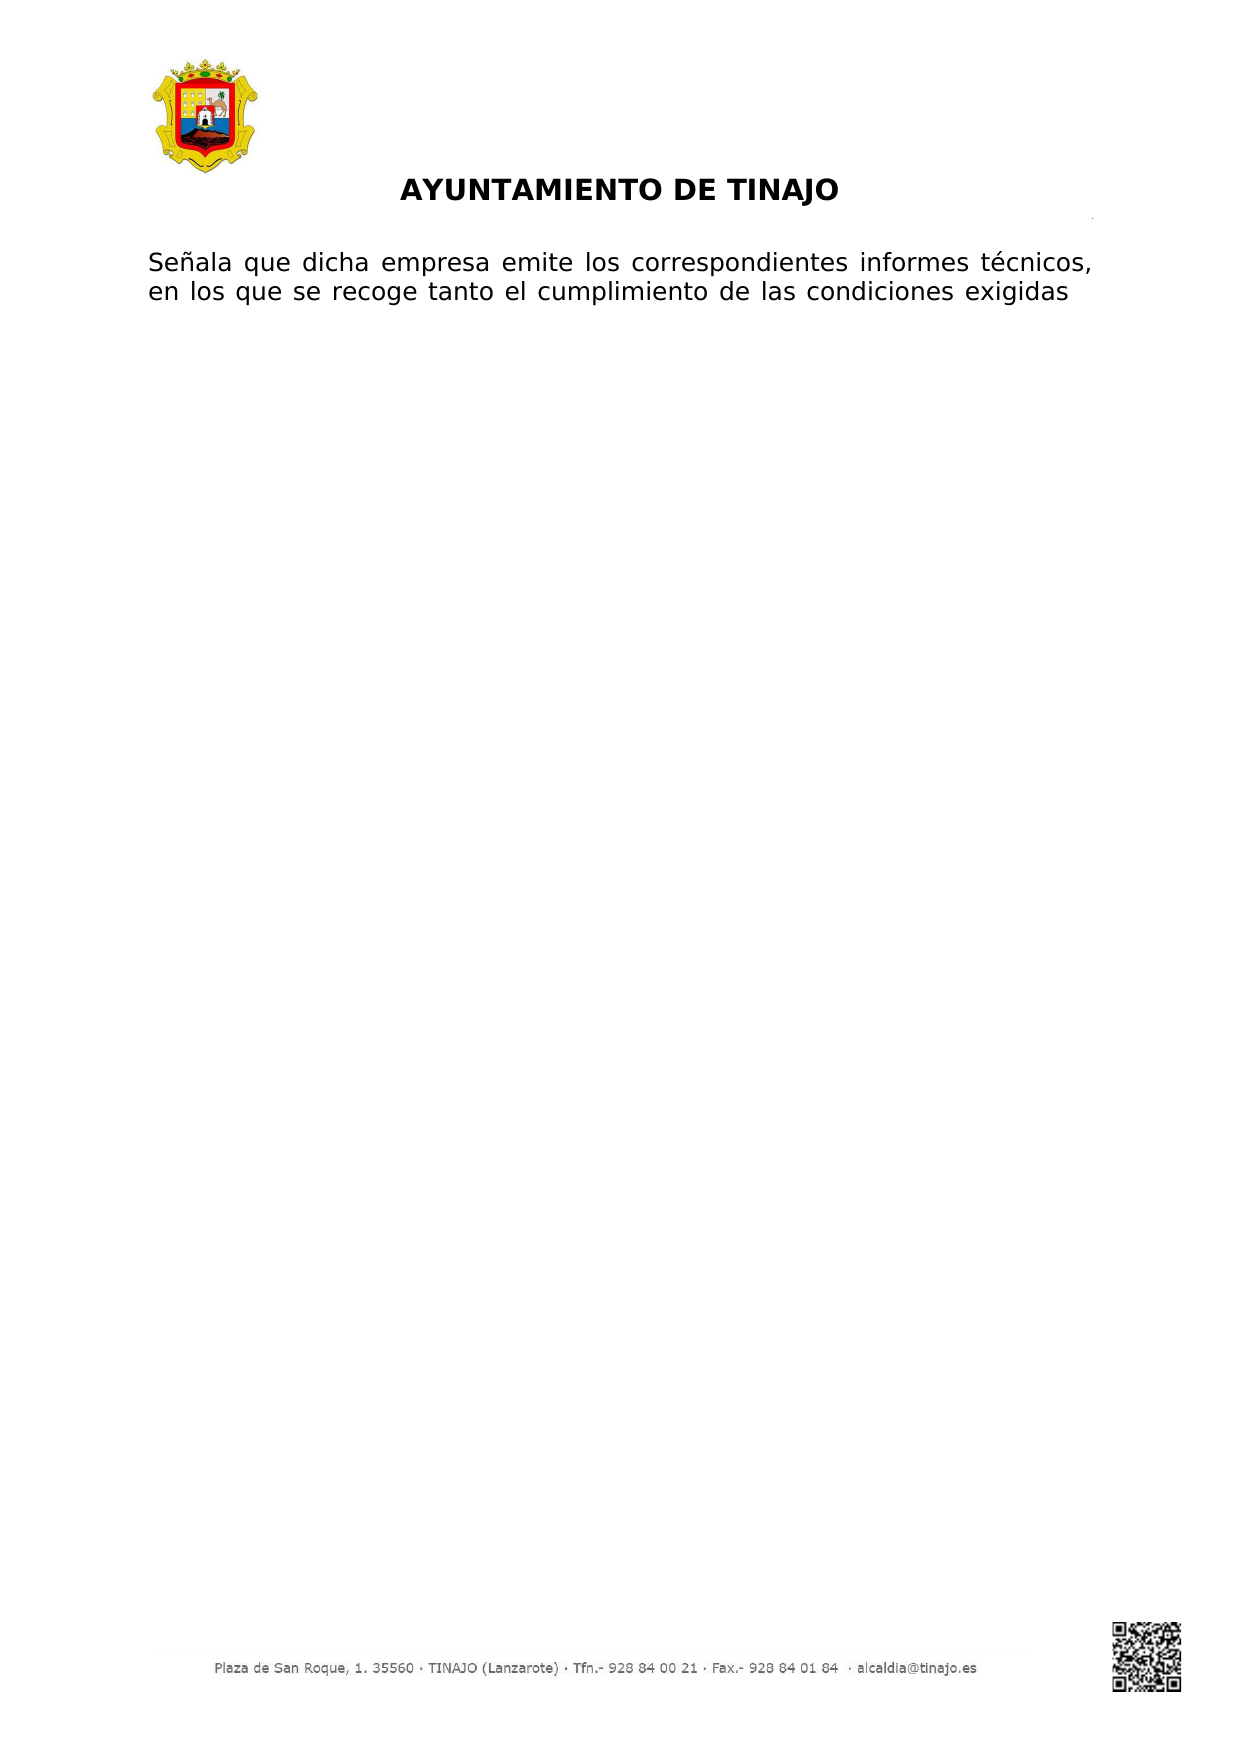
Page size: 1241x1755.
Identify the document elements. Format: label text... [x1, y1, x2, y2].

text Señala que dicha empresa emite los correspondientes informes técnicos, en los que se recoge tanto el cumplimiento de las condiciones exigidas [148, 248, 1092, 307]
